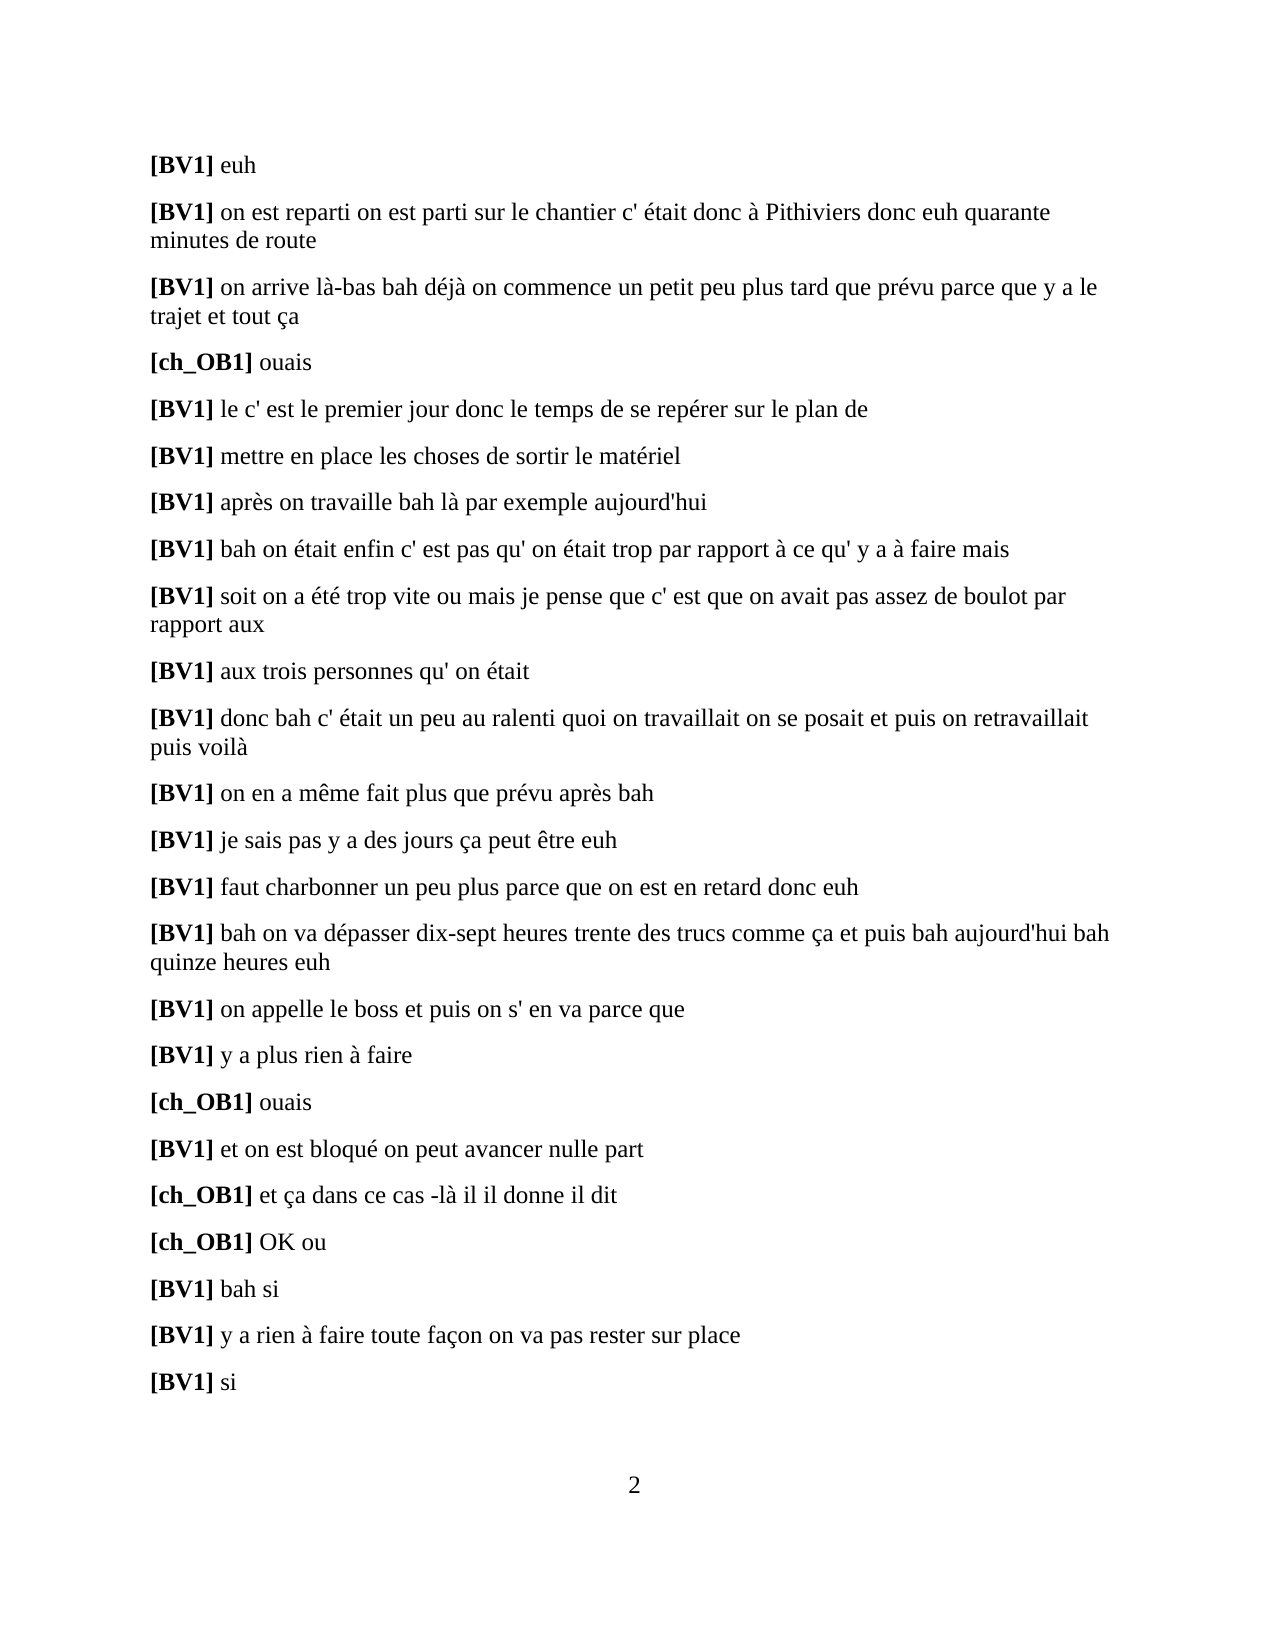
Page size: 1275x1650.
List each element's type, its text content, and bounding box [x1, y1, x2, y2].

text [BV1] je sais pas y a des jours ça peut être euh [150, 825, 1125, 854]
text [BV1] et on est bloqué on peut avancer nulle part [150, 1134, 1125, 1162]
text [BV1] mettre en place les choses de sortir le matériel [150, 441, 1125, 469]
text [BV1] on arrive là-bas bah déjà on commence un petit peu plus tard que prévu parce que y a le trajet et tout ça [150, 272, 1125, 329]
text [BV1] bah on va dépasser dix-sept heures trente des trucs comme ça et puis bah aujourd'hui bah quinze heures euh [150, 918, 1125, 976]
text [BV1] bah si [150, 1274, 1125, 1302]
text [BV1] faut charbonner un peu plus parce que on est en retard donc euh [150, 872, 1125, 900]
text [BV1] donc bah c' était un peu au ralenti quoi on travaillait on se posait et puis on retravaillait puis voilà [150, 703, 1125, 760]
text [ch_OB1] ouais [150, 347, 1125, 376]
text [BV1] si [150, 1367, 1125, 1396]
text [BV1] y a plus rien à faire [150, 1040, 1125, 1069]
text [BV1] aux trois personnes qu' on était [150, 656, 1125, 685]
text [BV1] après on travaille bah là par exemple aujourd'hui [150, 487, 1125, 516]
text [ch_OB1] ouais [150, 1087, 1125, 1116]
text [BV1] bah on était enfin c' est pas qu' on était trop par rapport à ce qu' y a à faire mais [150, 534, 1125, 563]
text [BV1] on en a même fait plus que prévu après bah [150, 778, 1125, 807]
text [BV1] euh [150, 150, 1125, 179]
text [ch_OB1] et ça dans ce cas -là il il donne il dit [150, 1180, 1125, 1209]
text [BV1] le c' est le premier jour donc le temps de se repérer sur le plan de [150, 394, 1125, 423]
text [BV1] on est reparti on est parti sur le chantier c' était donc à Pithiviers donc euh quarante minutes de route [150, 197, 1125, 254]
text [BV1] y a rien à faire toute façon on va pas rester sur place [150, 1320, 1125, 1349]
text [BV1] soit on a été trop vite ou mais je pense que c' est que on avait pas assez de boulot par rapport aux [150, 581, 1125, 638]
text [BV1] on appelle le boss et puis on s' en va parce que [150, 994, 1125, 1022]
text [ch_OB1] OK ou [150, 1227, 1125, 1256]
